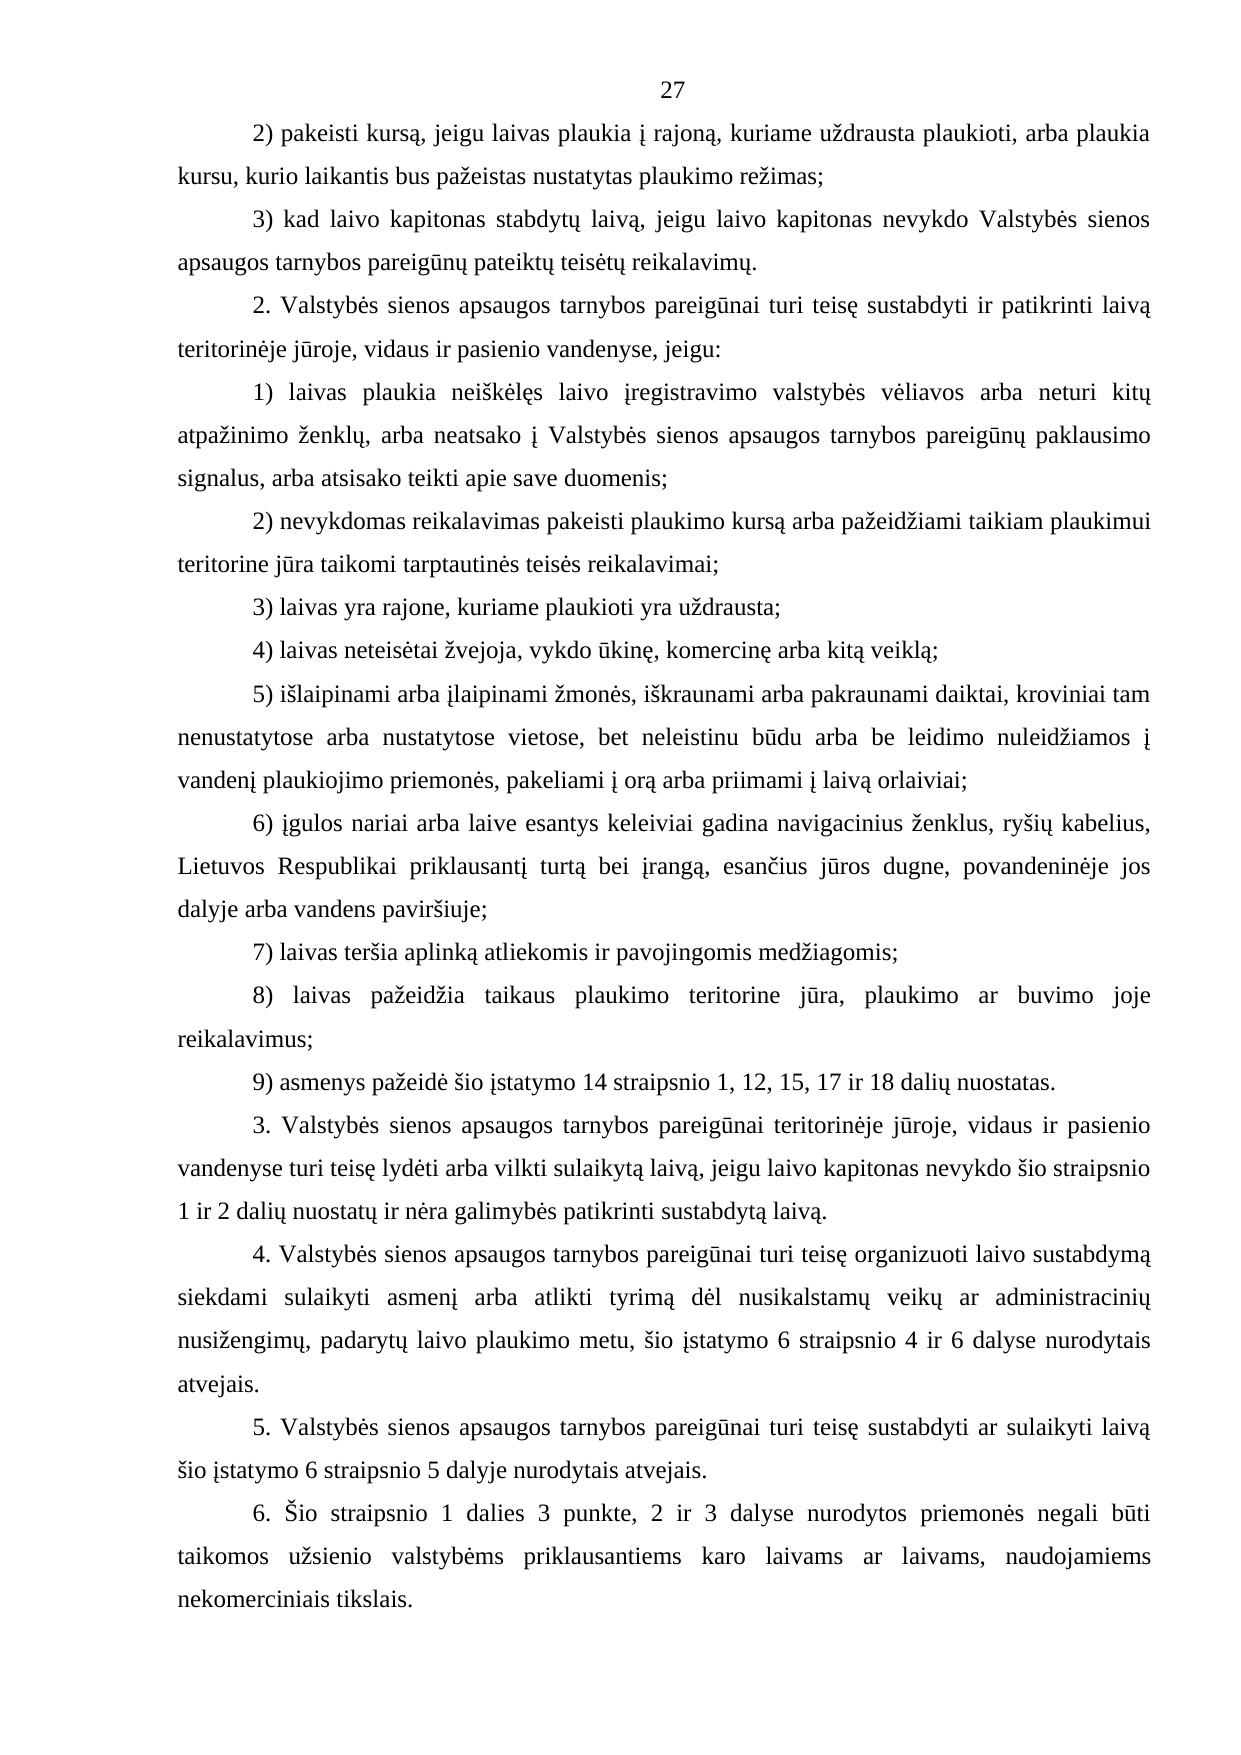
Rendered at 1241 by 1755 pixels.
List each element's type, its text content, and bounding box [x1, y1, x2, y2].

text 6) įgulos nariai arba laive esantys keleiviai gadina navigacinius ženklus, ryšių kabelius, Lietuvos Respublikai priklausantį turtą bei įrangą, esančius jūros dugne, povandeninėje jos dalyje arba vandens paviršiuje; [177, 808, 1152, 923]
text 4) laivas neteisėtai žvejoja, vykdo ūkinę, komercinę arba kitą veiklą; [177, 636, 1152, 664]
text 3. Valstybės sienos apsaugos tarnybos pareigūnai teritorinėje jūroje, vidaus ir pasienio vandenyse turi teisę lydėti arba vilkti sulaikytą laivą, jeigu laivo kapitonas nevykdo šio straipsnio 1 ir 2 dalių nuostatų ir nėra galimybės patikrinti sustabdytą laivą. [177, 1110, 1152, 1225]
text 1) laivas plaukia neiškėlęs laivo įregistravimo valstybės vėliavos arba neturi kitų atpažinimo ženklų, arba neatsako į Valstybės sienos apsaugos tarnybos pareigūnų paklausimo signalus, arba atsisako teikti apie save duomenis; [177, 377, 1152, 492]
text 5) išlaipinami arba įlaipinami žmonės, iškraunami arba pakraunami daiktai, kroviniai tam nenustatytose arba nustatytose vietose, bet neleistinu būdu arba be leidimo nuleidžiamos į vandenį plaukiojimo priemonės, pakeliami į orą arba priimami į laivą orlaiviai; [177, 679, 1152, 794]
text 8) laivas pažeidžia taikaus plaukimo teritorine jūra, plaukimo ar buvimo joje reikalavimus; [177, 981, 1152, 1052]
text 5. Valstybės sienos apsaugos tarnybos pareigūnai turi teisę sustabdyti ar sulaikyti laivą šio įstatymo 6 straipsnio 5 dalyje nurodytais atvejais. [177, 1412, 1152, 1484]
text 4. Valstybės sienos apsaugos tarnybos pareigūnai turi teisę organizuoti laivo sustabdymą siekdami sulaikyti asmenį arba atlikti tyrimą dėl nusikalstamų veikų ar administracinių nusižengimų, padarytų laivo plaukimo metu, šio įstatymo 6 straipsnio 4 ir 6 dalyse nurodytais atvejais. [177, 1239, 1152, 1397]
text 2) nevykdomas reikalavimas pakeisti plaukimo kursą arba pažeidžiami taikiam plaukimui teritorine jūra taikomi tarptautinės teisės reikalavimai; [177, 506, 1152, 578]
text 3) kad laivo kapitonas stabdytų laivą, jeigu laivo kapitonas nevykdo Valstybės sienos apsaugos tarnybos pareigūnų pateiktų teisėtų reikalavimų. [177, 204, 1152, 276]
text 2. Valstybės sienos apsaugos tarnybos pareigūnai turi teisę sustabdyti ir patikrinti laivą teritorinėje jūroje, vidaus ir pasienio vandenyse, jeigu: [177, 291, 1152, 362]
text 7) laivas teršia aplinką atliekomis ir pavojingomis medžiagomis; [177, 937, 1152, 966]
text 6. Šio straipsnio 1 dalies 3 punkte, 2 ir 3 dalyse nurodytos priemonės negali būti taikomos užsienio valstybėms priklausantiems karo laivams ar laivams, naudojamiems nekomerciniais tikslais. [177, 1498, 1152, 1613]
text 9) asmenys pažeidė šio įstatymo 14 straipsnio 1, 12, 15, 17 ir 18 dalių nuostatas. [177, 1067, 1152, 1096]
text 3) laivas yra rajone, kuriame plaukioti yra uždrausta; [177, 592, 1152, 621]
text 2) pakeisti kursą, jeigu laivas plaukia į rajoną, kuriame uždrausta plaukioti, arba plaukia kursu, kurio laikantis bus pažeistas nustatytas plaukimo režimas; [177, 118, 1152, 190]
